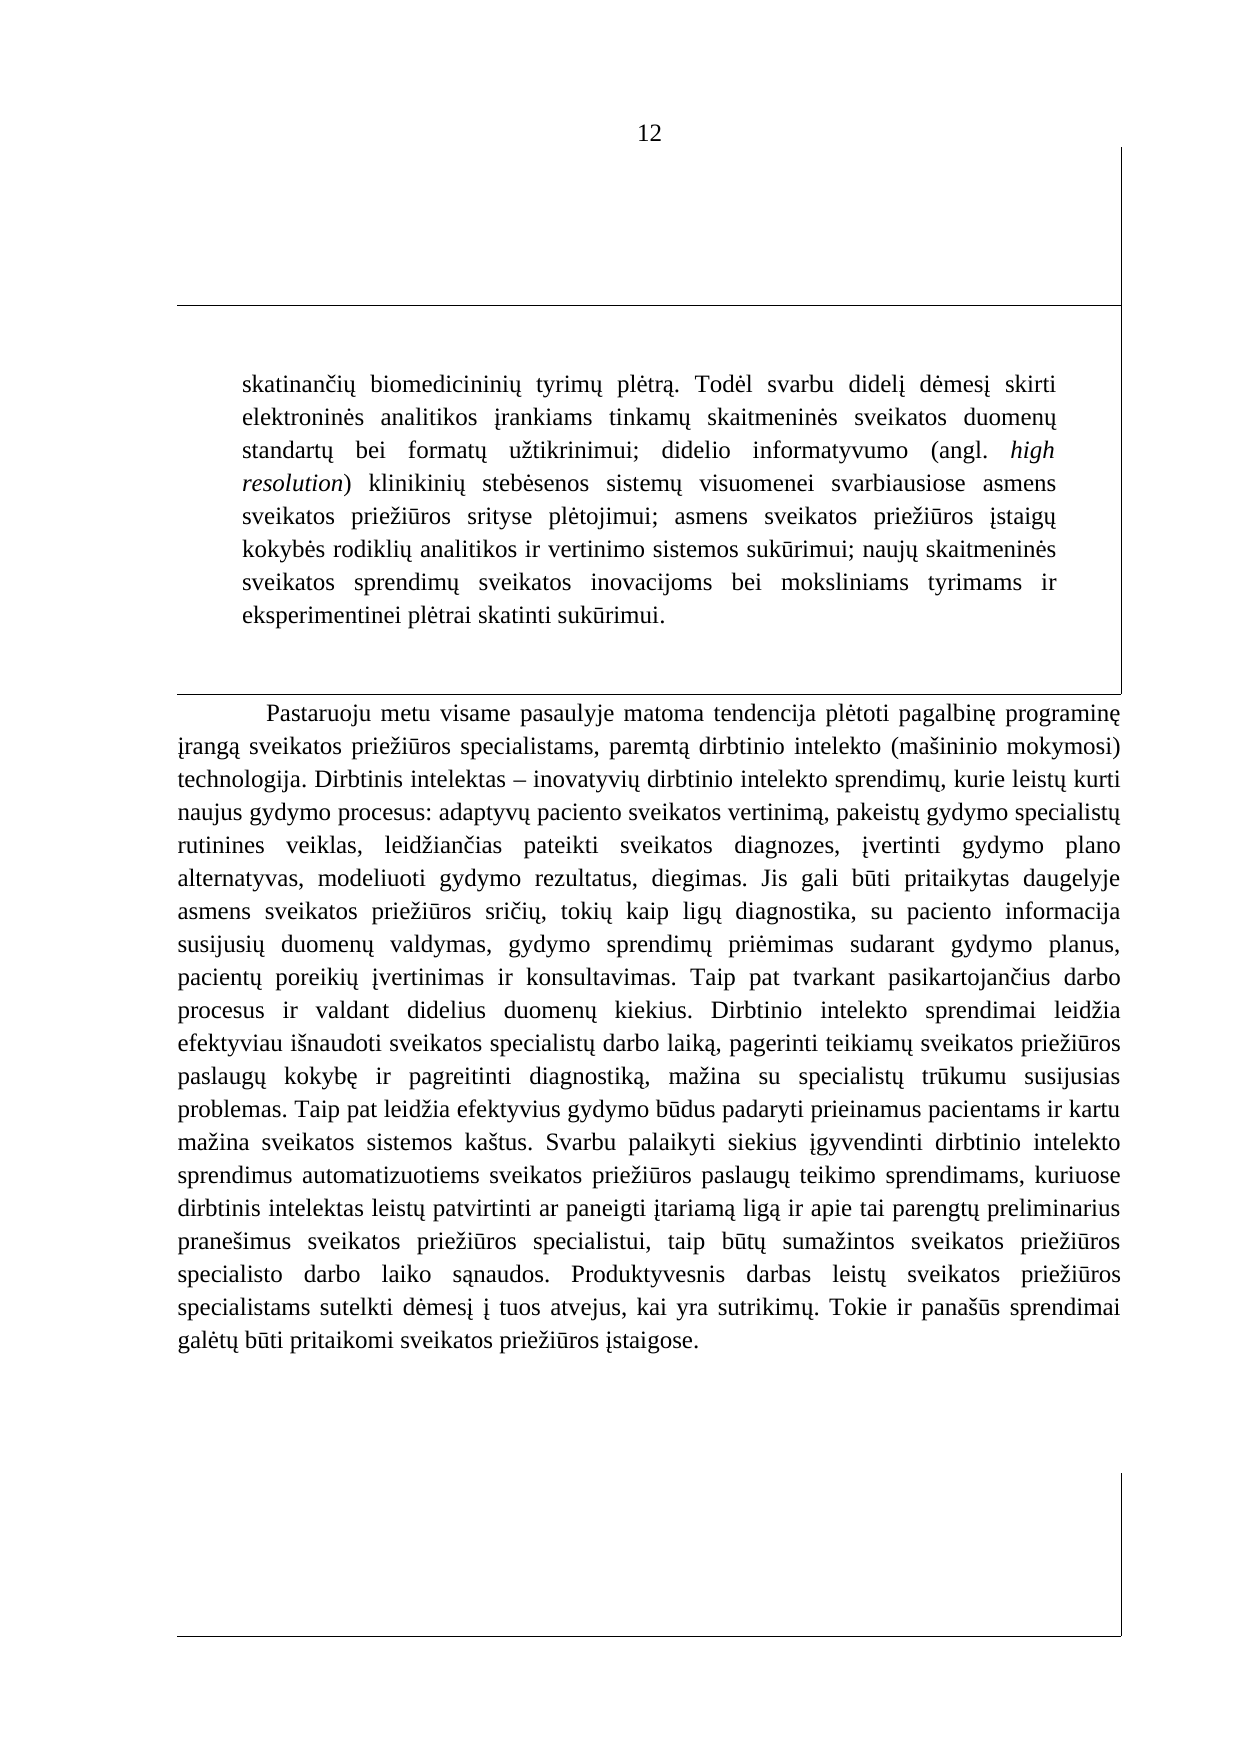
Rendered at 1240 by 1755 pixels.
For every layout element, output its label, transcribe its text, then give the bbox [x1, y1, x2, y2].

text 5.4.6. Nėra išnaudojamas visas skaitmeninės sveikatos ir sveikatos duomenų potencialas. E. sveikatos sistemoje generuojami ir naudojami dideli kiekiai sveikatos duomenų, kurie naudojami pirminiam tikslui – paciento ligų prevencijai, diagnostikai ir gydymui. Tačiau e. sveikatos sistemos duomenys nėra aktyviai pakartotinai naudojami antriniams tikslams, kuriais siekiama didinti paslaugų kokybę, efektyvumą, skaidrumą, skatinti sveikatos inovacijas, mokslinius tyrimus ar eksperimentinę plėtrą. Nėra įdiegtų skaitmeninės sveikatos analitikos priemonių, leisiančių vertinti pacientų gydymo rezultatus, gerinti sveikatos paslaugų kokybę, didinti sveikatos specialistų darbo efektyvumą ir skatinančių biomedicininių tyrimų plėtrą. Todėl svarbu didelį dėmesį skirti elektroninės analitikos įrankiams tinkamų skaitmeninės sveikatos duomenų standartų bei formatų užtikrinimui; didelio informatyvumo (angl. high resolution) klinikinių stebėsenos sistemų visuomenei svarbiausiose asmens sveikatos priežiūros srityse plėtojimui; asmens sveikatos priežiūros įstaigų kokybės rodiklių analitikos ir vertinimo sistemos sukūrimui; naujų skaitmeninės sveikatos sprendimų sveikatos inovacijoms bei moksliniams tyrimams ir eksperimentinei plėtrai skatinti sukūrimui. [177, 305, 1121, 694]
text Pastaruoju metu visame pasaulyje matoma tendencija plėtoti pagalbinę programinę įrangą sveikatos priežiūros specialistams, paremtą dirbtinio intelekto (mašininio mokymosi) technologija. Dirbtinis intelektas – inovatyvių dirbtinio intelekto sprendimų, kurie leistų kurti naujus gydymo procesus: adaptyvų paciento sveikatos vertinimą, pakeistų gydymo specialistų rutinines veiklas, leidžiančias pateikti sveikatos diagnozes, įvertinti gydymo plano alternatyvas, modeliuoti gydymo rezultatus, diegimas. Jis gali būti pritaikytas daugelyje asmens sveikatos priežiūros sričių, tokių kaip ligų diagnostika, su paciento informacija susijusių duomenų valdymas, gydymo sprendimų priėmimas sudarant gydymo planus, pacientų poreikių įvertinimas ir konsultavimas. Taip pat tvarkant pasikartojančius darbo procesus ir valdant didelius duomenų kiekius. Dirbtinio intelekto sprendimai leidžia efektyviau išnaudoti sveikatos specialistų darbo laiką, pagerinti teikiamų sveikatos priežiūros paslaugų kokybę ir pagreitinti diagnostiką, mažina su specialistų trūkumu susijusias problemas. Taip pat leidžia efektyvius gydymo būdus padaryti prieinamus pacientams ir kartu mažina sveikatos sistemos kaštus. Svarbu palaikyti siekius įgyvendinti dirbtinio intelekto sprendimus automatizuotiems sveikatos priežiūros paslaugų teikimo sprendimams, kuriuose dirbtinis intelektas leistų patvirtinti ar paneigti įtariamą ligą ir apie tai parengtų preliminarius pranešimus sveikatos priežiūros specialistui, taip būtų sumažintos sveikatos priežiūros specialisto darbo laiko sąnaudos. Produktyvesnis darbas leistų sveikatos priežiūros specialistams sutelkti dėmesį į tuos atvejus, kai yra sutrikimų. Tokie ir panašūs sprendimai galėtų būti pritaikomi sveikatos priežiūros įstaigose. [177, 698, 1121, 1354]
